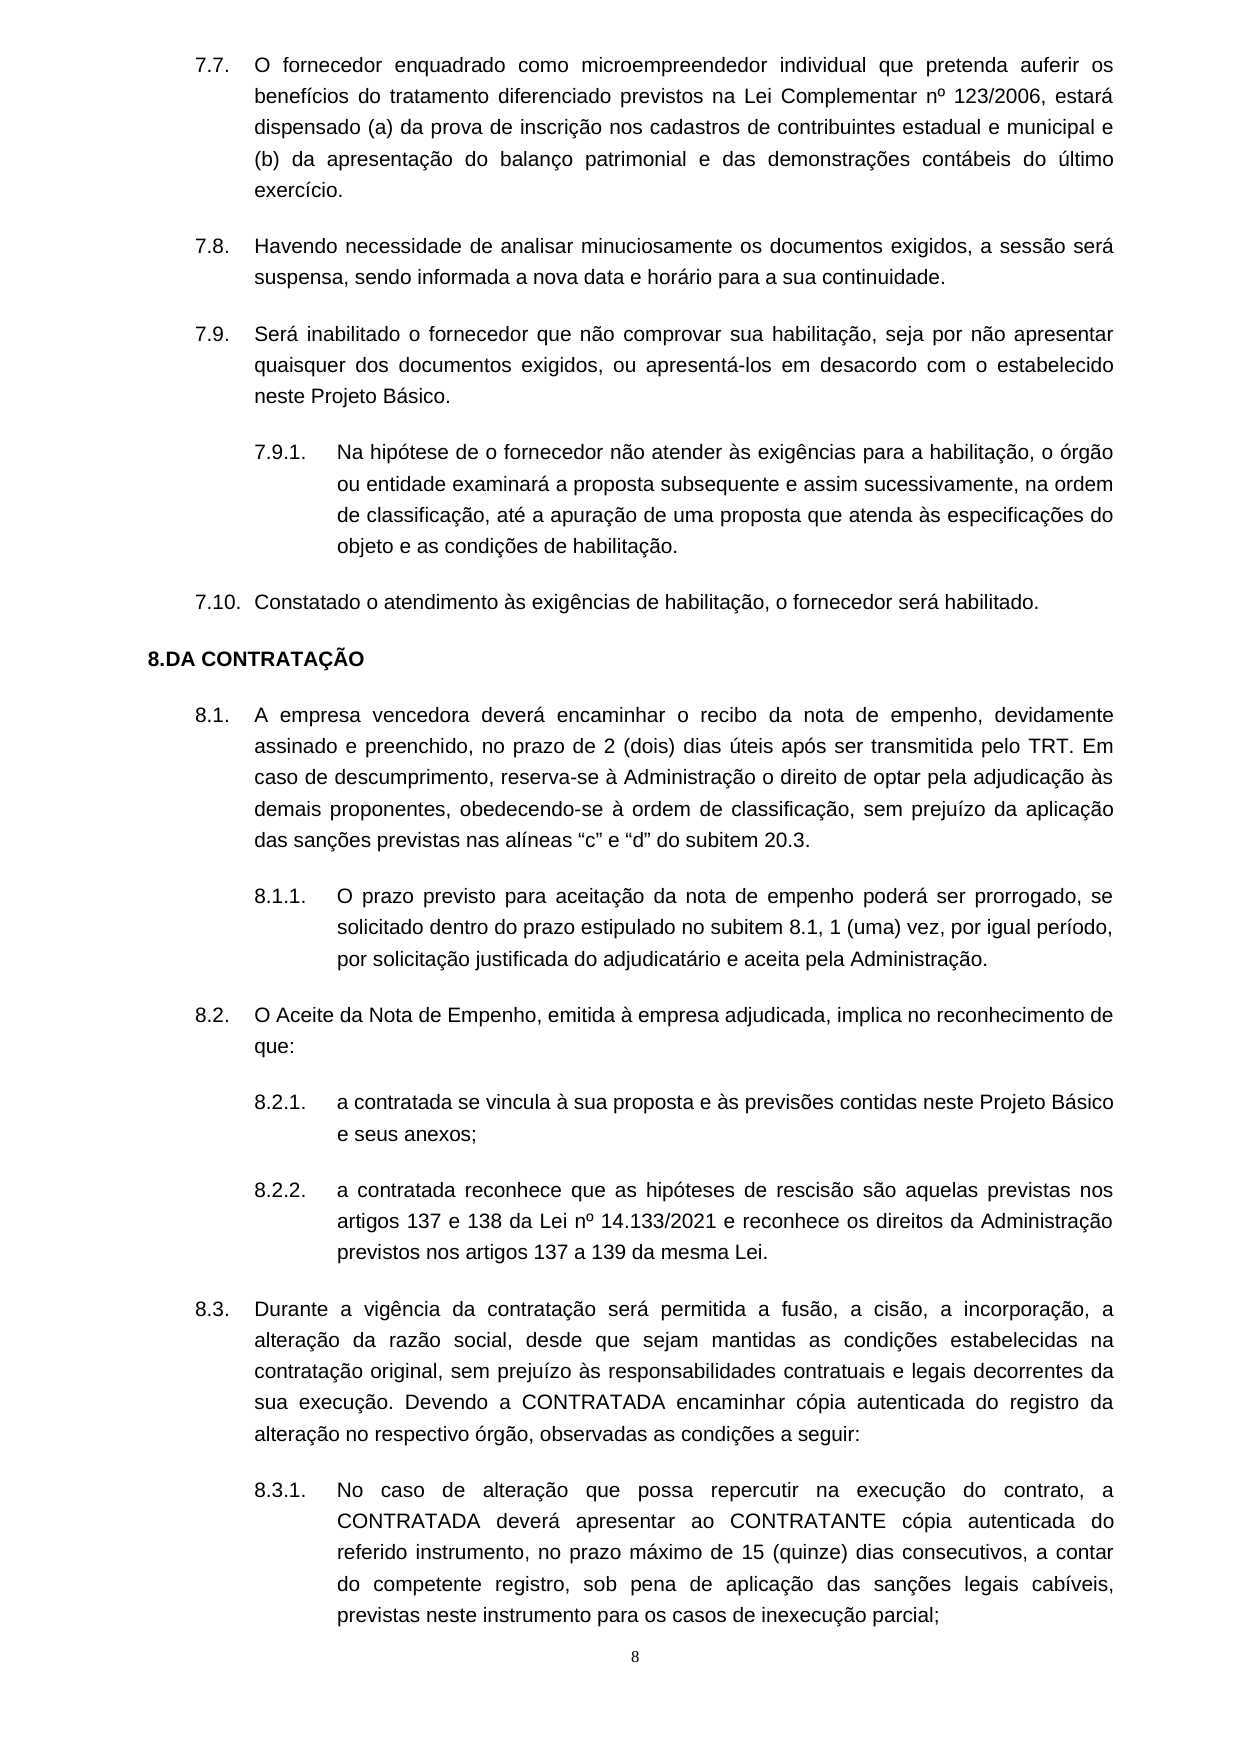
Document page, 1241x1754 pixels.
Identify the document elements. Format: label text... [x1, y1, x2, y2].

list Havendo necessidade de analisar minuciosamente os documentos exigidos, a sessão será suspensa, sendo informada a nova data e horário para a sua continuidade. [195, 228, 1115, 291]
list O prazo previsto para aceitação da nota de empenho poderá ser prorrogado, se solicitado dentro do prazo estipulado no subitem 8.1, 1 (uma) vez, por igual período, por solicitação justificada do adjudicatário e aceita pela Administração. [254, 878, 1115, 972]
list a contratada se vincula à sua proposta e às previsões contidas neste Projeto Básico e seus anexos; [254, 1085, 1115, 1147]
list No caso de alteração que possa repercutir na execução do contrato, a CONTRATADA deverá apresentar ao CONTRATANTE cópia autenticada do referido instrumento, no prazo máximo de 15 (quinze) dias consecutivos, a contar do competente registro, sob pena de aplicação das sanções legais cabíveis, previstas neste instrumento para os casos de inexecução parcial; [254, 1472, 1115, 1628]
list A empresa vencedora deverá encaminhar o recibo da nota de empenho, devidamente assinado e preenchido, no prazo de 2 (dois) dias úteis após ser transmitida pelo TRT. Em caso de descumprimento, reserva-se à Administração o direito de optar pela adjudicação às demais proponentes, obedecendo-se à ordem de classificação, sem prejuízo da aplicação das sanções previstas nas alíneas “c” e “d” do subitem 20.3. [195, 697, 1115, 853]
list a contratada reconhece que as hipóteses de rescisão são aquelas previstas nos artigos 137 e 138 da Lei nº 14.133/2021 e reconhece os direitos da Administração previstos nos artigos 137 a 139 da mesma Lei. [254, 1172, 1115, 1266]
list Constatado o atendimento às exigências de habilitação, o fornecedor será habilitado. [195, 585, 1115, 616]
list Durante a vigência da contratação será permitida a fusão, a cisão, a incorporação, a alteração da razão social, desde que sejam mantidas as condições estabelecidas na contratação original, sem prejuízo às responsabilidades contratuais e legais decorrentes da sua execução. Devendo a CONTRATADA encaminhar cópia autenticada do registro da alteração no respectivo órgão, observadas as condições a seguir: [195, 1291, 1115, 1447]
list Será inabilitado o fornecedor que não comprovar sua habilitação, seja por não apresentar quaisquer dos documentos exigidos, ou apresentá-los em desacordo com o estabelecido neste Projeto Básico. [195, 316, 1115, 410]
list DA CONTRATAÇÃO [148, 641, 1115, 672]
list O fornecedor enquadrado como microempreendedor individual que pretenda auferir os benefícios do tratamento diferenciado previstos na Lei Complementar nº 123/2006, estará dispensado (a) da prova de inscrição nos cadastros de contribuintes estadual e municipal e (b) da apresentação do balanço patrimonial e das demonstrações contábeis do último exercício. [195, 47, 1115, 203]
list O Aceite da Nota de Empenho, emitida à empresa adjudicada, implica no reconhecimento de que: [195, 997, 1115, 1060]
list Na hipótese de o fornecedor não atender às exigências para a habilitação, o órgão ou entidade examinará a proposta subsequente e assim sucessivamente, na ordem de classificação, até a apuração de uma proposta que atenda às especificações do objeto e as condições de habilitação. [254, 435, 1115, 560]
